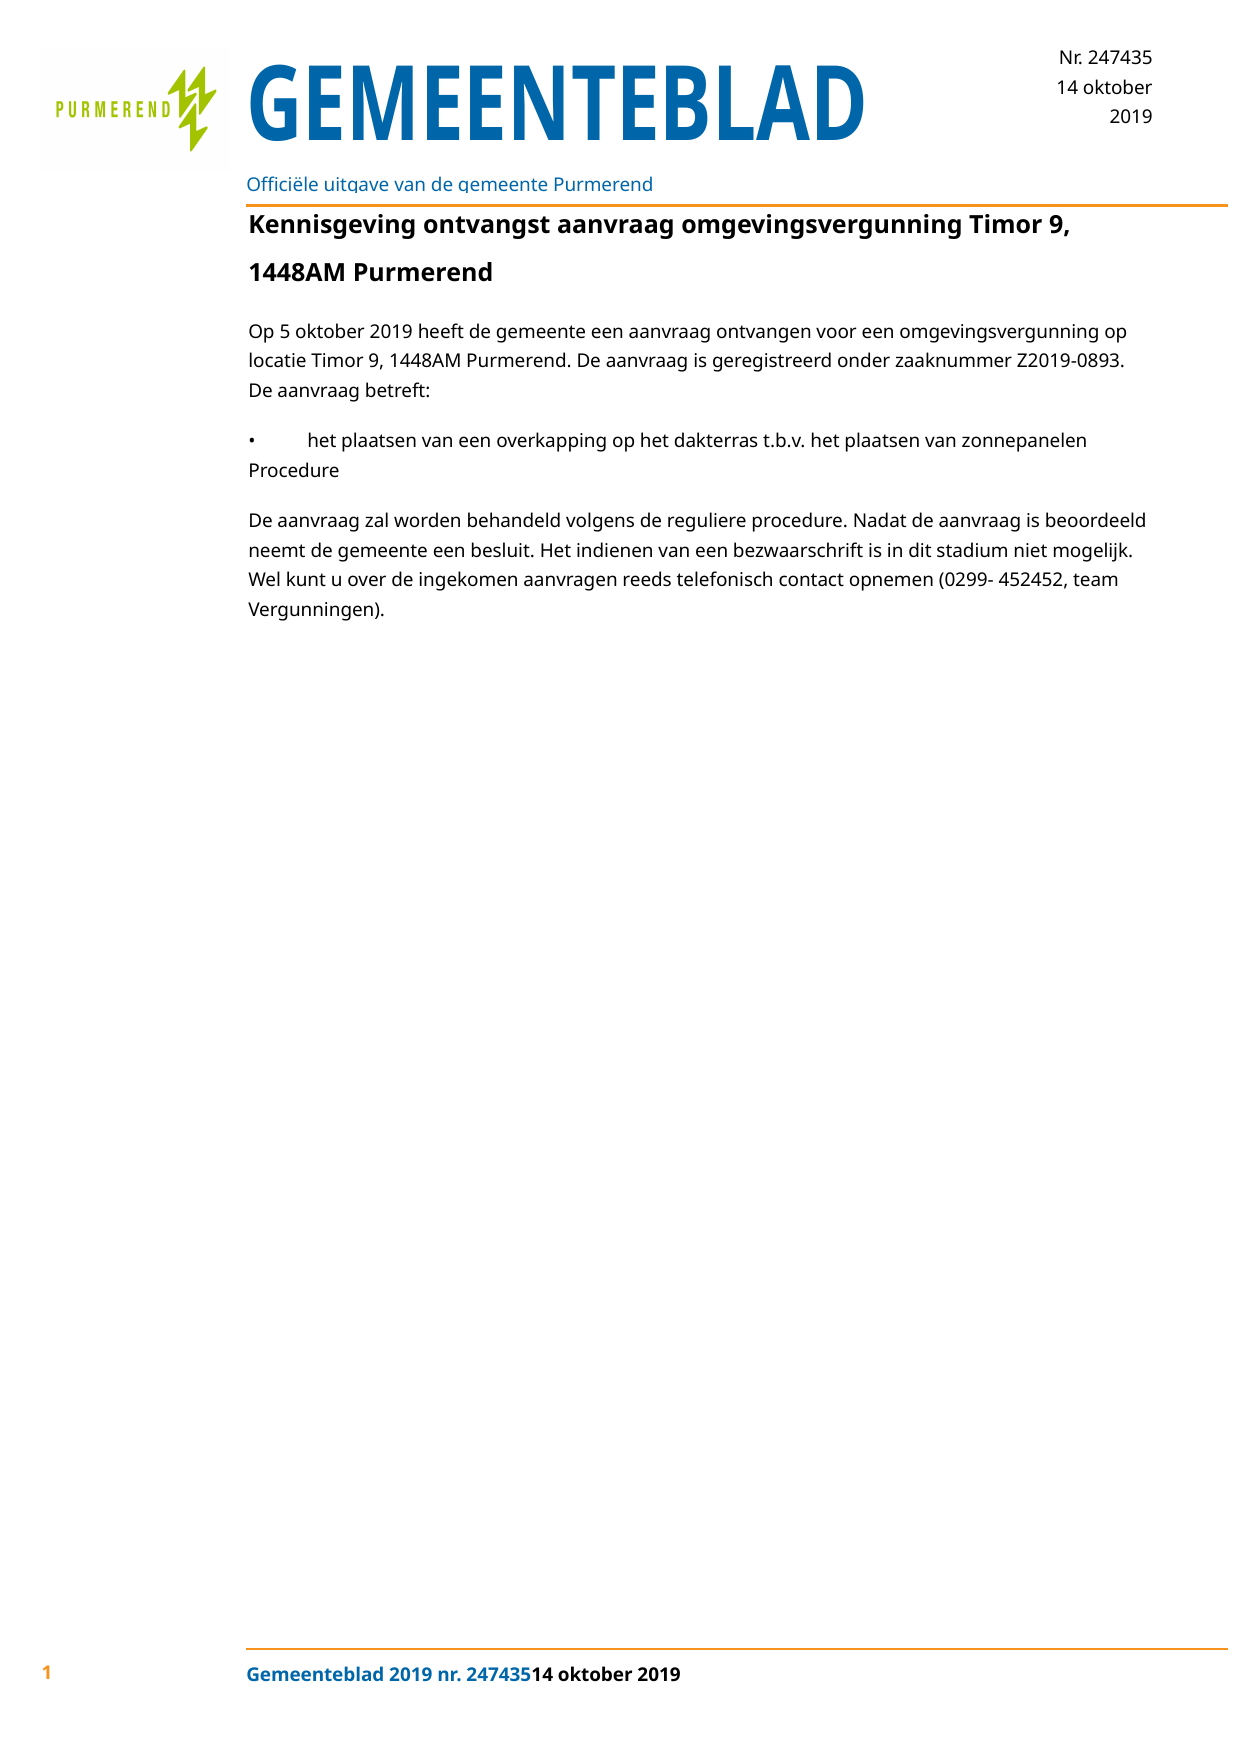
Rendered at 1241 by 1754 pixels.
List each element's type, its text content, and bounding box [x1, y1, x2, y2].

text Procedure [248, 457, 1152, 483]
text De aanvraag zal worden behandeld volgens de reguliere procedure. Nadat de aanvraag is beoordeeld neemt de gemeente een besluit. Het indienen van een bezwaarschrift is in dit stadium niet mogelijk. Wel kunt u over de ingekomen aanvragen reeds telefonisch contact opnemen (0299- 452452, team Vergunningen). [248, 507, 1152, 622]
text Kennisgeving ontvangst aanvraag omgevingsvergunning Timor 9, 1448AM Purmerend [248, 207, 1152, 288]
text Op 5 oktober 2019 heeft de gemeente een aanvraag ontvangen voor een omgevingsvergunning op locatie Timor 9, 1448AM Purmerend. De aanvraag is geregistreerd onder zaaknummer Z2019-0893. De aanvraag betreft: [248, 318, 1152, 403]
picture [41, 47, 231, 172]
list het plaatsen van een overkapping op het dakterras t.b.v. het plaatsen van zonnepanelen [248, 427, 1152, 453]
